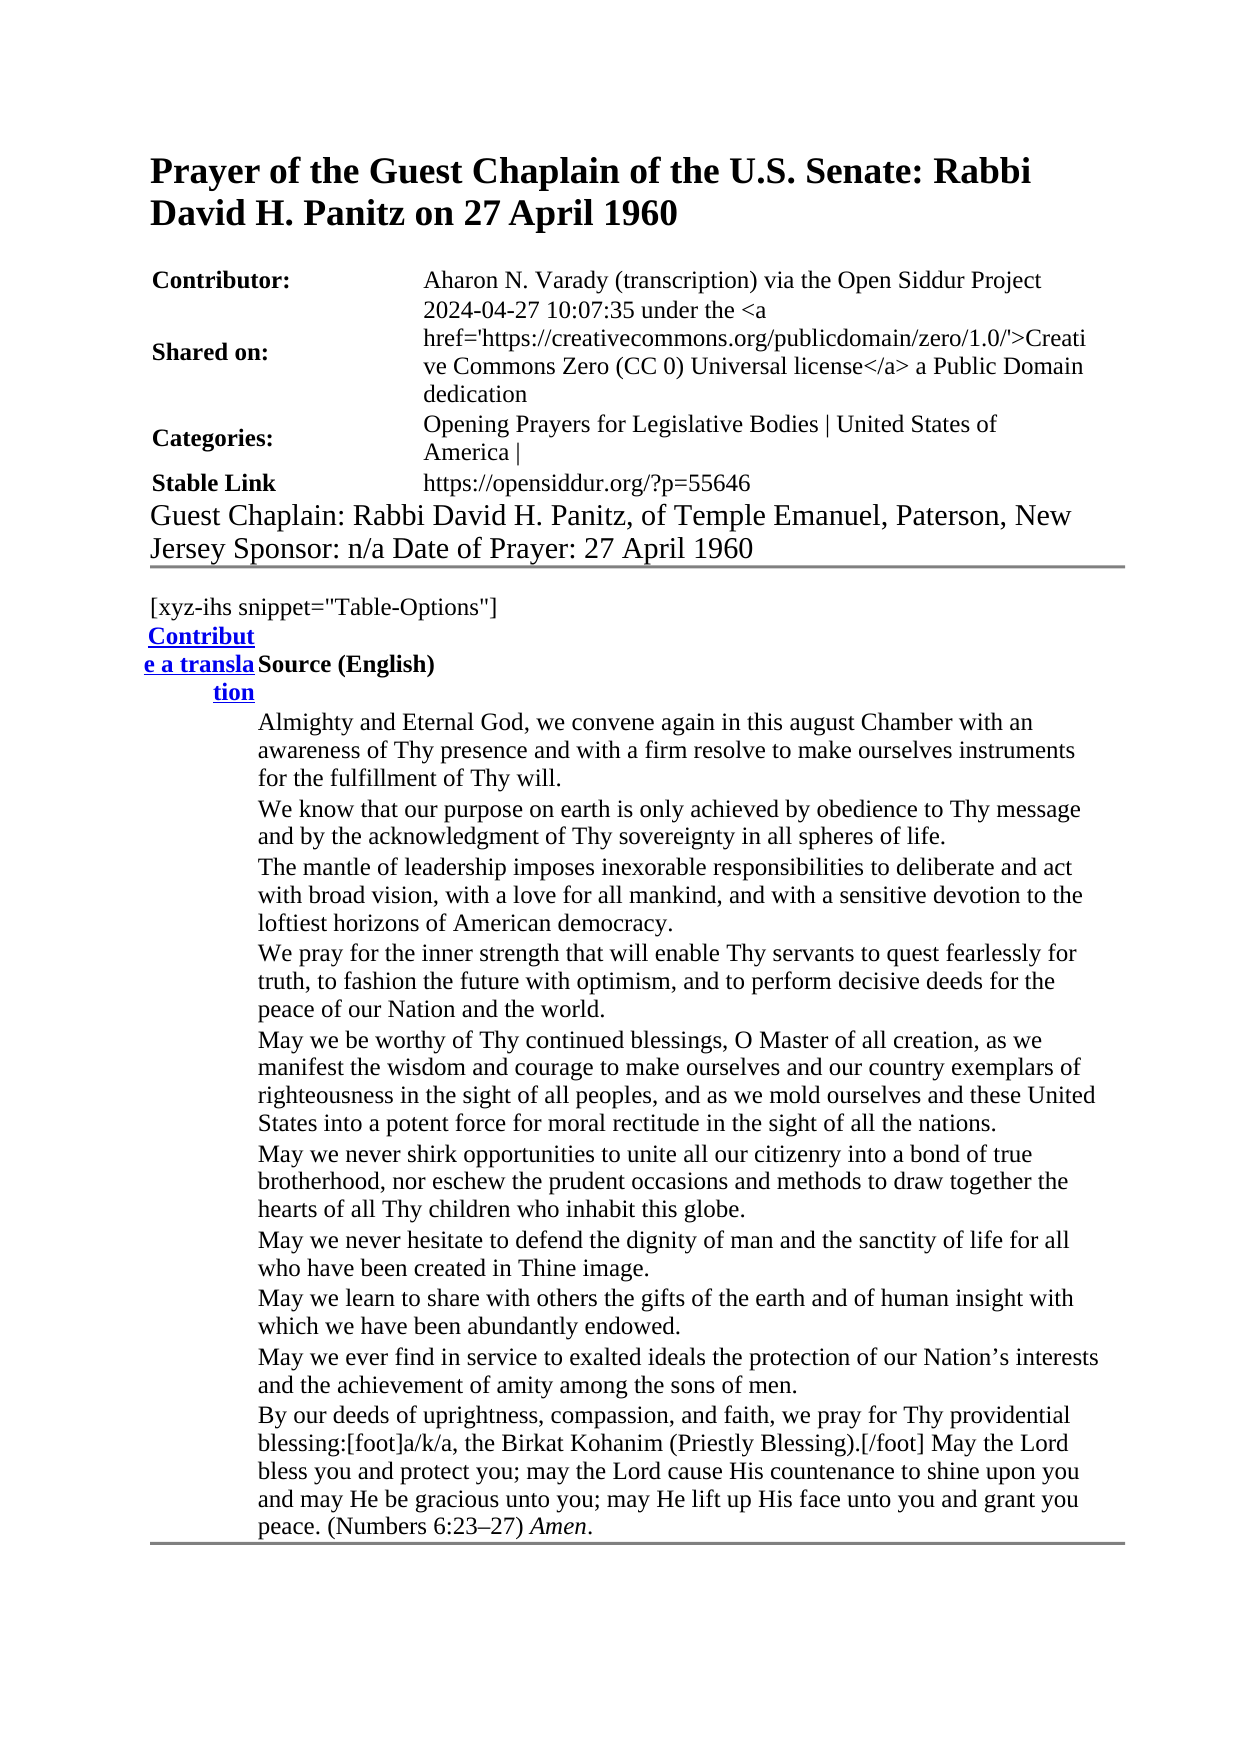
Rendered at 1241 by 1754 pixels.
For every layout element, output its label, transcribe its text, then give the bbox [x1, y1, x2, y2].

table_cell May we never hesitate to defend the dignity of man and the sanctity of life for all who have been created in Thine image. [256, 1225, 1105, 1283]
table_cell [135, 1138, 256, 1224]
table_cell May we ever find in service to exalted ideals the protection of our Nation’s interests and the achievement of amity among the sons of men. [256, 1342, 1105, 1400]
table_cell By our deeds of uprightness, compassion, and faith, we pray for Thy providential blessing:[foot]a/k/a, the Birkat Kohanim (Priestly Blessing).[/foot] May the Lord bless you and protect you; may the Lord cause His countenance to shine upon you and may He be gracious unto you; may He lift up His face unto you and grant you peace. (Numbers 6:23–27) Amen. [256, 1400, 1105, 1541]
table_cell [135, 1283, 256, 1342]
text Guest Chaplain: Rabbi David H. Panitz, of Temple Emanuel, Paterson, New Jersey Sponsor: n/a Date of Prayer: 27 April 1960 [150, 498, 1090, 565]
table_cell We know that our purpose on earth is only achieved by obedience to Thy message and by the acknowledgment of Thy sovereignty in all spheres of life. [256, 793, 1105, 852]
table_header Contribute a translation [135, 621, 256, 707]
table_cell [135, 1225, 256, 1283]
table_cell The mantle of leadership imposes inexorable responsibilities to deliberate and act with broad vision, with a love for all mankind, and with a sensitive devotion to the loftiest horizons of American democracy. [256, 852, 1105, 938]
table_cell [135, 1342, 256, 1400]
text [xyz-ihs snippet="Table-Options"] [150, 593, 1090, 621]
table_cell Shared on: [150, 295, 421, 409]
table_cell [135, 707, 256, 793]
table_header Aharon N. Varady (transcription) via the Open Siddur Project [421, 264, 1090, 295]
table_cell May we be worthy of Thy continued blessings, O Master of all creation, as we manifest the wisdom and courage to make ourselves and our country exemplars of righteousness in the sight of all peoples, and as we mold ourselves and these United States into a potent force for moral rectitude in the sight of all the nations. [256, 1024, 1105, 1138]
table_cell [135, 852, 256, 938]
table_cell [135, 938, 256, 1024]
table_cell Opening Prayers for Legislative Bodies | United States of America | [421, 409, 1090, 468]
table_cell Stable Link [150, 468, 421, 498]
table_cell Almighty and Eternal God, we convene again in this august Chamber with an awareness of Thy presence and with a firm resolve to make ourselves instruments for the fulfillment of Thy will. [256, 707, 1105, 793]
table_cell [135, 793, 256, 852]
table_cell 2024-04-27 10:07:35 under the <a href='https://creativecommons.org/publicdomain/zero/1.0/'>Creative Commons Zero (CC 0) Universal license</a> a Public Domain dedication [421, 295, 1090, 409]
table_cell We pray for the inner strength that will enable Thy servants to quest fearlessly for truth, to fashion the future with optimism, and to perform decisive deeds for the peace of our Nation and the world. [256, 938, 1105, 1024]
table_header Source (English) [256, 621, 1105, 707]
table_cell Categories: [150, 409, 421, 468]
table_cell [135, 1024, 256, 1138]
table_cell May we learn to share with others the gifts of the earth and of human insight with which we have been abundantly endowed. [256, 1283, 1105, 1342]
table_cell https://opensiddur.org/?p=55646 [421, 468, 1090, 498]
table_header Contributor: [150, 264, 421, 295]
table_cell [135, 1400, 256, 1542]
table_cell May we never shirk opportunities to unite all our citizenry into a bond of true brotherhood, nor eschew the prudent occasions and methods to draw together the hearts of all Thy children who inhabit this globe. [256, 1138, 1105, 1224]
subtitle Prayer of the Guest Chaplain of the U.S. Senate: Rabbi David H. Panitz on 27 April 1960 [150, 150, 1090, 233]
